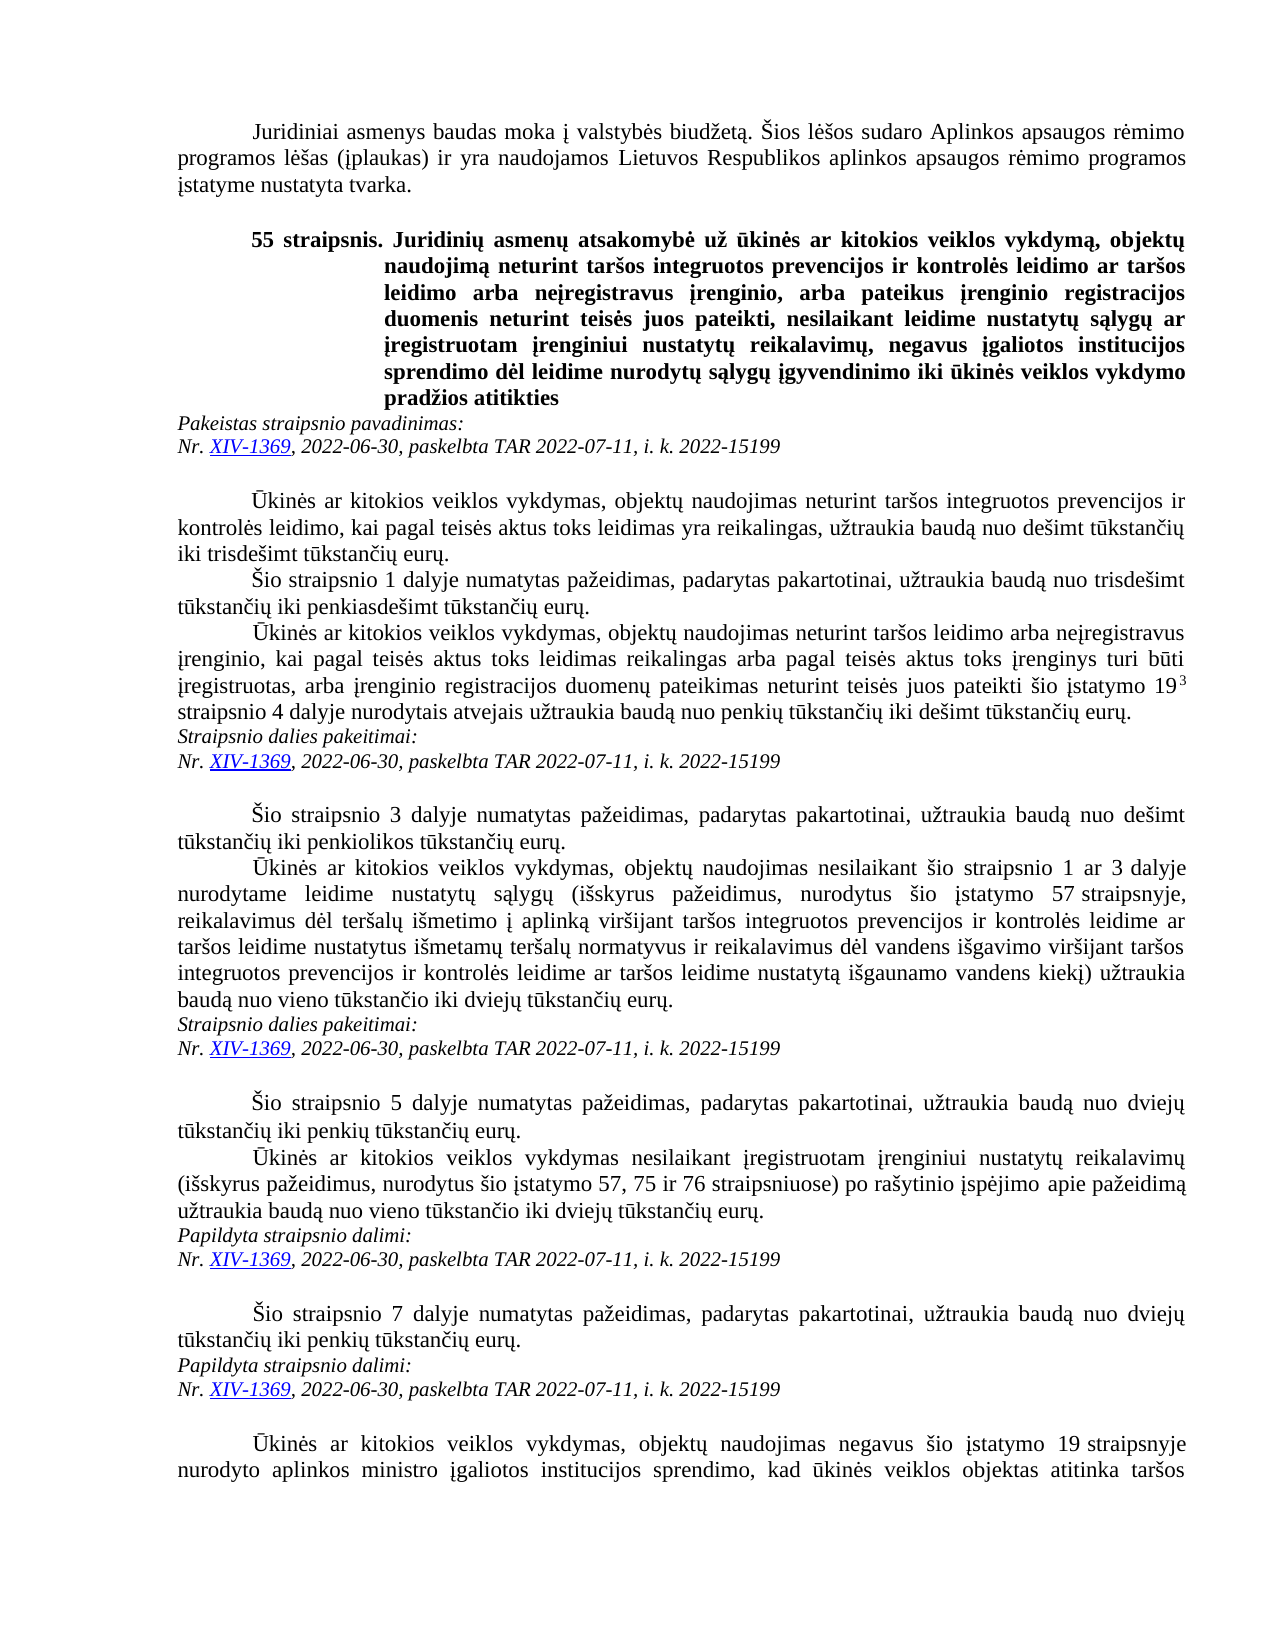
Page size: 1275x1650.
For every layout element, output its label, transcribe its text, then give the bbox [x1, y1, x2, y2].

text Nr. XIV-1369, 2022-06-30, paskelbta TAR 2022-07-11, i. k. 2022-15199 [177, 748, 1186, 773]
text Šio straipsnio 3 dalyje numatytas pažeidimas, padarytas pakartotinai, užtraukia baudą nuo dešimt tūkstančių iki penkiolikos tūkstančių eurų. [177, 801, 1186, 854]
text 55 straipsnis. Juridinių asmenų atsakomybė už ūkinės ar kitokios veiklos vykdymą, objektų naudojimą neturint taršos integruotos prevencijos ir kontrolės leidimo ar taršos leidimo arba neįregistravus įrenginio, arba pateikus įrenginio registracijos duomenis neturint teisės juos pateikti, nesilaikant leidime nustatytų sąlygų ar įregistruotam įrenginiui nustatytų reikalavimų, negavus įgaliotos institucijos sprendimo dėl leidime nurodytų sąlygų įgyvendinimo iki ūkinės veiklos vykdymo pradžios atitikties [251, 226, 1186, 410]
text Šio straipsnio 5 dalyje numatytas pažeidimas, padarytas pakartotinai, užtraukia baudą nuo dviejų tūkstančių iki penkių tūkstančių eurų. [177, 1089, 1186, 1144]
text Straipsnio dalies pakeitimai: [177, 1012, 1186, 1036]
text Nr. XIV-1369, 2022-06-30, paskelbta TAR 2022-07-11, i. k. 2022-15199 [177, 1247, 1186, 1271]
text Ūkinės ar kitokios veiklos vykdymas, objektų naudojimas neturint taršos leidimo arba neįregistravus įrenginio, kai pagal teisės aktus toks leidimas reikalingas arba pagal teisės aktus toks įrenginys turi būti įregistruotas, arba įrenginio registracijos duomenų pateikimas neturint teisės juos pateikti šio įstatymo 193 straipsnio 4 dalyje nurodytais atvejais užtraukia baudą nuo penkių tūkstančių iki dešimt tūkstančių eurų. [177, 619, 1186, 724]
text Juridiniai asmenys baudas moka į valstybės biudžetą. Šios lėšos sudaro Aplinkos apsaugos rėmimo programos lėšas (įplaukas) ir yra naudojamos Lietuvos Respublikos aplinkos apsaugos rėmimo programos įstatyme nustatyta tvarka. [177, 118, 1186, 197]
text Šio straipsnio 7 dalyje numatytas pažeidimas, padarytas pakartotinai, užtraukia baudą nuo dviejų tūkstančių iki penkių tūkstančių eurų. [177, 1300, 1186, 1353]
text Nr. XIV-1369, 2022-06-30, paskelbta TAR 2022-07-11, i. k. 2022-15199 [177, 1377, 1186, 1401]
text Ūkinės ar kitokios veiklos vykdymas nesilaikant įregistruotam įrenginiui nustatytų reikalavimų (išskyrus pažeidimus, nurodytus šio įstatymo 57, 75 ir 76 straipsniuose) po rašytinio įspėjimo apie pažeidimą užtraukia baudą nuo vieno tūkstančio iki dviejų tūkstančių eurų. [177, 1144, 1186, 1223]
text Pakeistas straipsnio pavadinimas: [177, 410, 1186, 434]
text Ūkinės ar kitokios veiklos vykdymas, objektų naudojimas nesilaikant šio straipsnio 1 ar 3 dalyje nurodytame leidime nustatytų sąlygų (išskyrus pažeidimus, nurodytus šio įstatymo 57 straipsnyje, reikalavimus dėl teršalų išmetimo į aplinką viršijant taršos integruotos prevencijos ir kontrolės leidime ar taršos leidime nustatytus išmetamų teršalų normatyvus ir reikalavimus dėl vandens išgavimo viršijant taršos integruotos prevencijos ir kontrolės leidime ar taršos leidime nustatytą išgaunamo vandens kiekį) užtraukia baudą nuo vieno tūkstančio iki dviejų tūkstančių eurų. [177, 854, 1186, 1012]
text Papildyta straipsnio dalimi: [177, 1223, 1186, 1247]
text Šio straipsnio 1 dalyje numatytas pažeidimas, padarytas pakartotinai, užtraukia baudą nuo trisdešimt tūkstančių iki penkiasdešimt tūkstančių eurų. [177, 566, 1186, 619]
text Nr. XIV-1369, 2022-06-30, paskelbta TAR 2022-07-11, i. k. 2022-15199 [177, 1036, 1186, 1060]
text Straipsnio dalies pakeitimai: [177, 724, 1186, 748]
text Nr. XIV-1369, 2022-06-30, paskelbta TAR 2022-07-11, i. k. 2022-15199 [177, 434, 1186, 458]
text Ūkinės ar kitokios veiklos vykdymas, objektų naudojimas negavus šio įstatymo 19 straipsnyje nurodyto aplinkos ministro įgaliotos institucijos sprendimo, kad ūkinės veiklos objektas atitinka taršos [177, 1430, 1186, 1482]
text Ūkinės ar kitokios veiklos vykdymas, objektų naudojimas neturint taršos integruotos prevencijos ir kontrolės leidimo, kai pagal teisės aktus toks leidimas yra reikalingas, užtraukia baudą nuo dešimt tūkstančių iki trisdešimt tūkstančių eurų. [177, 487, 1186, 566]
text Papildyta straipsnio dalimi: [177, 1353, 1186, 1377]
